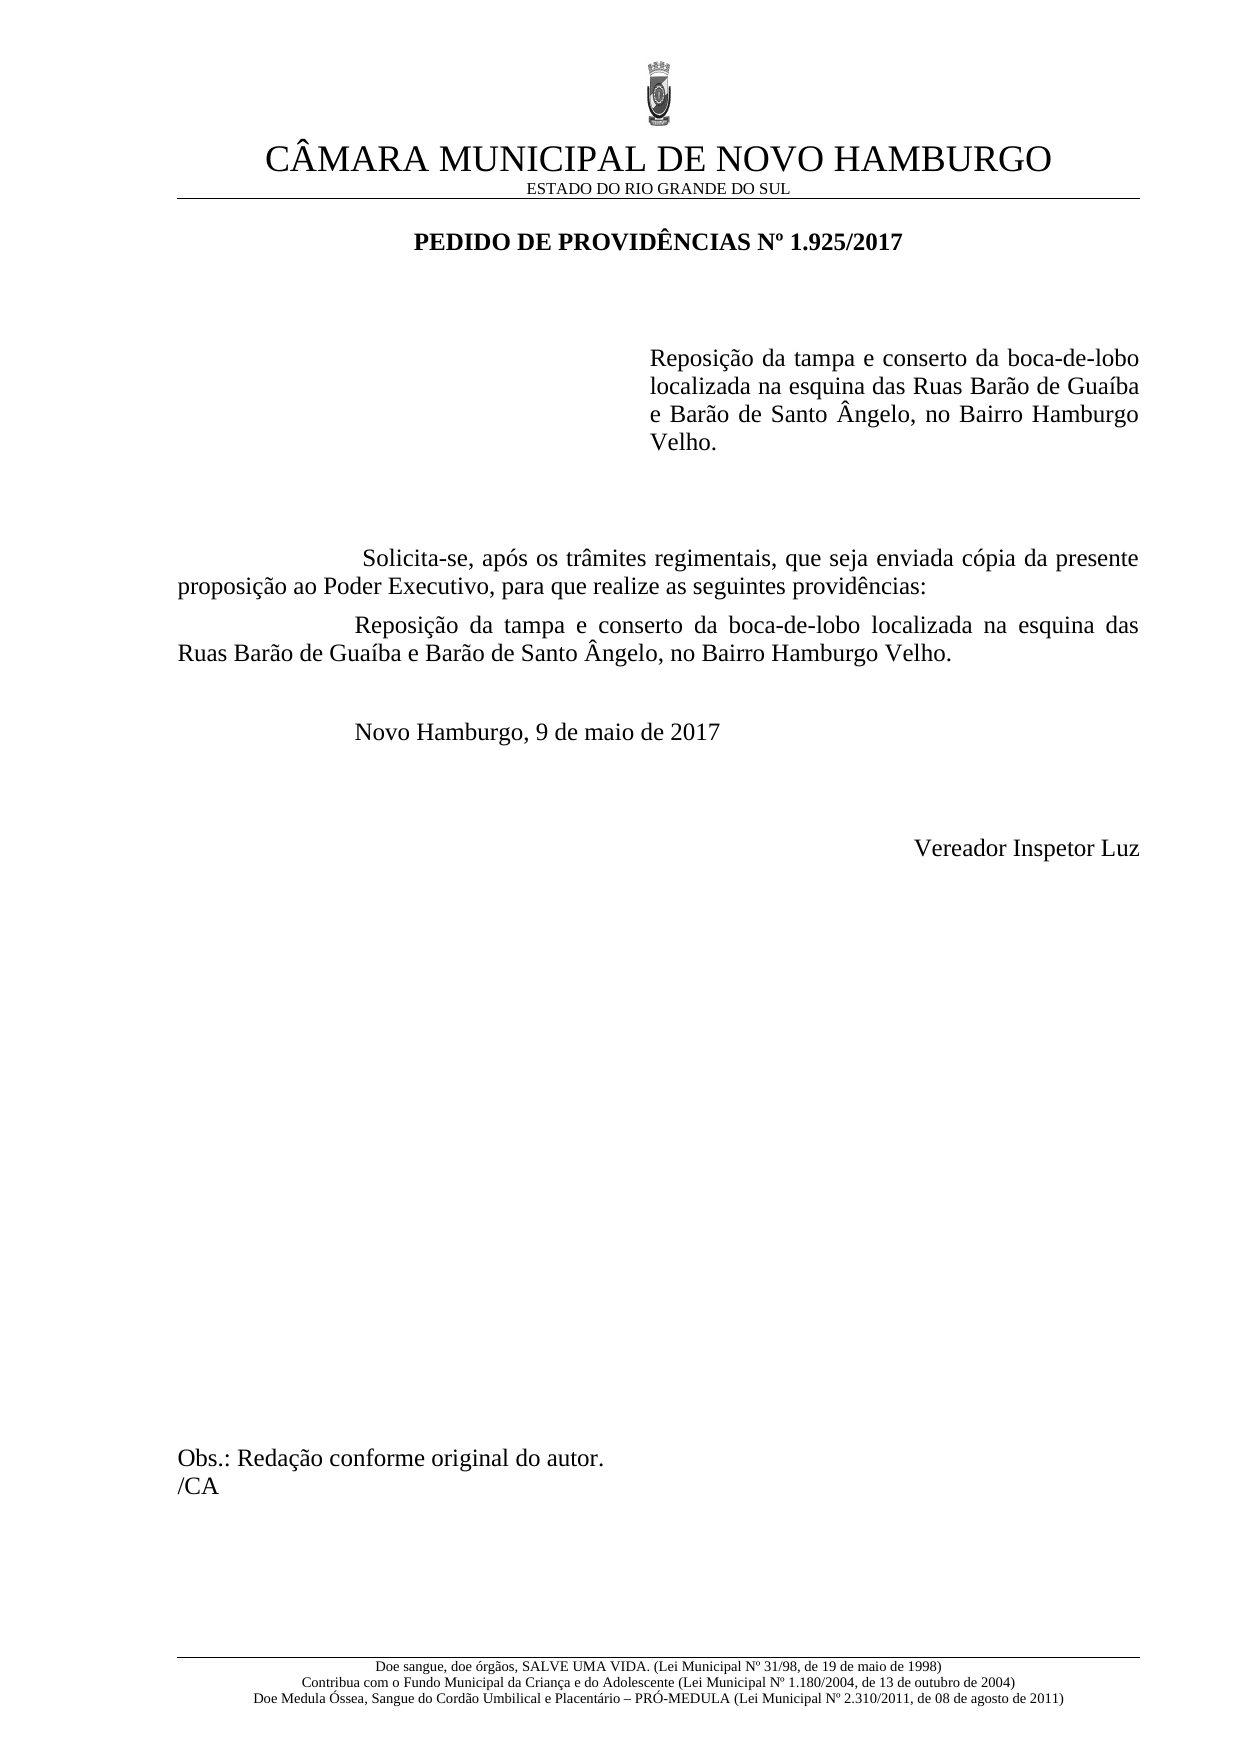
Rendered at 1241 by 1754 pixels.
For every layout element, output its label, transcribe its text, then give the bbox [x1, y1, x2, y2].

text /CA [177, 1472, 1140, 1499]
text Reposição da tampa e conserto da boca-de-lobo localizada na esquina das Ruas Barão de Guaíba e Barão de Santo Ângelo, no Bairro Hamburgo Velho. [177, 611, 1140, 667]
text Reposição da tampa e conserto da boca-de-lobo localizada na esquina das Ruas Barão de Guaíba e Barão de Santo Ângelo, no Bairro Hamburgo Velho. [649, 344, 1140, 455]
text PEDIDO DE PROVIDÊNCIAS Nº 1.925/2017 [177, 228, 1140, 256]
text Novo Hamburgo, 9 de maio de 2017 [177, 718, 1140, 746]
text Obs.: Redação conforme original do autor. [177, 1444, 1140, 1472]
text Solicita-se, após os trâmites regimentais, que seja enviada cópia da presente proposição ao Poder Executivo, para que realize as seguintes providências: [177, 544, 1140, 599]
text Vereador Inspetor Luz [768, 834, 1140, 862]
